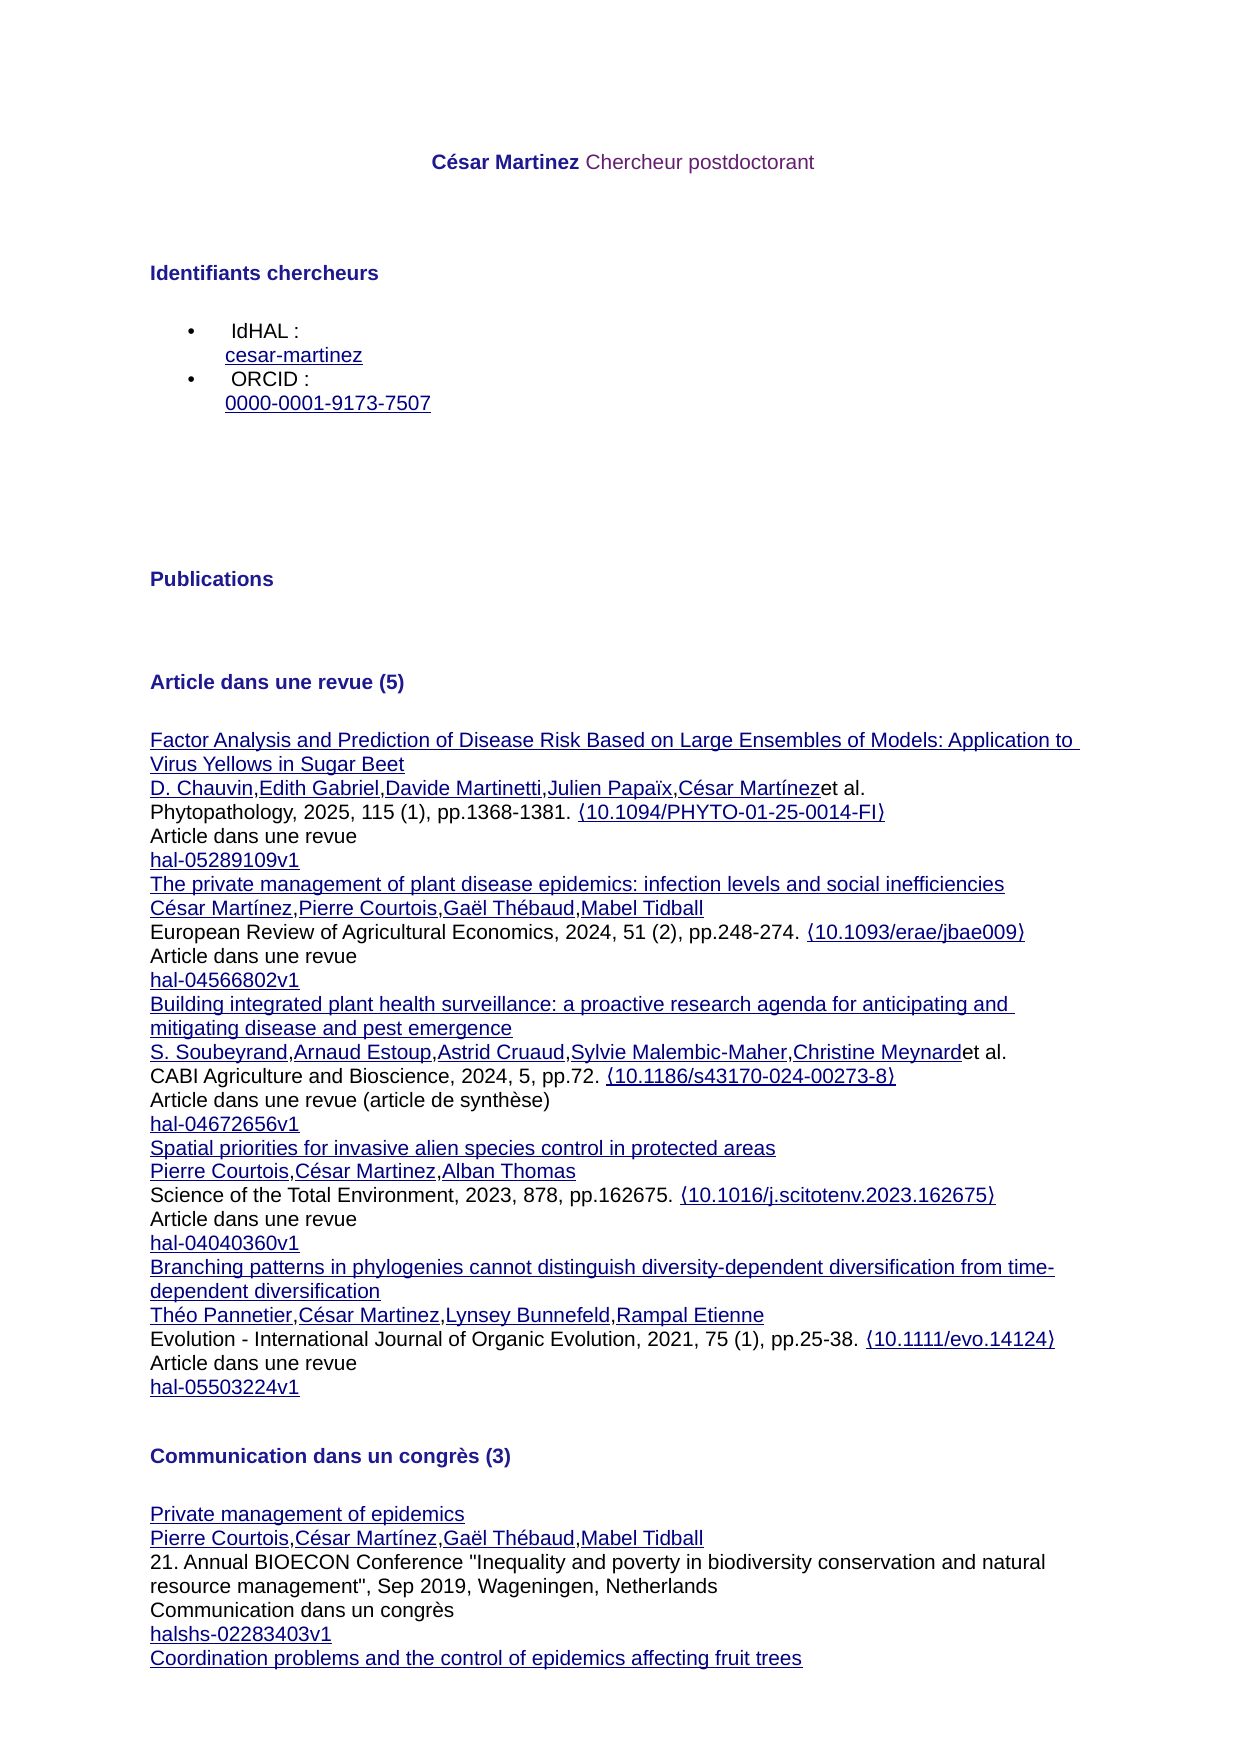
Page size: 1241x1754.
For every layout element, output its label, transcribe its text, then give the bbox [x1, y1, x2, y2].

list 0000-0001-9173-7507 [187, 391, 1090, 414]
subtitle Identifiants chercheurs [150, 260, 1090, 284]
table_header Private management of epidemics Pierre Courtois,César Martínez,Gaël Thébaud,Mabel Tidball 21. Annual BIOECON Conference "Inequality and poverty in biodiversity conservation and natural resource management", Sep 2019, Wageningen, Netherlands Communication dans un congrès halshs-02283403v1 [150, 1502, 1090, 1646]
table_cell Branching patterns in phylogenies cannot distinguish diversity‐dependent diversification from time‐dependent diversification Théo Pannetier,César Martinez,Lynsey Bunnefeld,Rampal Etienne Evolution - International Journal of Organic Evolution, 2021, 75 (1), pp.25-38. ⟨10.1111/evo.14124⟩ Article dans une revue hal-05503224v1 [150, 1255, 1090, 1399]
table_cell Coordination problems and the control of epidemics affecting fruit trees [150, 1646, 1090, 1670]
table_header Factor Analysis and Prediction of Disease Risk Based on Large Ensembles of Models: Application to Virus Yellows in Sugar Beet D. Chauvin,Edith Gabriel,Davide Martinetti,Julien Papaïx,César Martínezet al. Phytopathology, 2025, 115 (1), pp.1368-1381. ⟨10.1094/PHYTO-01-25-0014-FI⟩ Article dans une revue hal-05289109v1 [150, 728, 1090, 872]
table_cell The private management of plant disease epidemics: infection levels and social inefficiencies César Martínez,Pierre Courtois,Gaël Thébaud,Mabel Tidball European Review of Agricultural Economics, 2024, 51 (2), pp.248-274. ⟨10.1093/erae/jbae009⟩ Article dans une revue hal-04566802v1 [150, 872, 1090, 992]
subtitle Article dans une revue (5) [150, 670, 1090, 694]
table_cell Building integrated plant health surveillance: a proactive research agenda for anticipating and mitigating disease and pest emergence S. Soubeyrand,Arnaud Estoup,Astrid Cruaud,Sylvie Malembic-Maher,Christine Meynardet al. CABI Agriculture and Bioscience, 2024, 5, pp.72. ⟨10.1186/s43170-024-00273-8⟩ Article dans une revue (article de synthèse) hal-04672656v1 [150, 992, 1090, 1135]
subtitle César Martinez Chercheur postdoctorant [150, 150, 1090, 174]
subtitle Communication dans un congrès (3) [150, 1444, 1090, 1468]
list cesar-martinez [187, 343, 1090, 367]
list IdHAL : [187, 319, 1090, 343]
list ORCID : [187, 367, 1090, 391]
table_cell Spatial priorities for invasive alien species control in protected areas Pierre Courtois,César Martinez,Alban Thomas Science of the Total Environment, 2023, 878, pp.162675. ⟨10.1016/j.scitotenv.2023.162675⟩ Article dans une revue hal-04040360v1 [150, 1135, 1090, 1255]
subtitle Publications [150, 567, 1090, 591]
